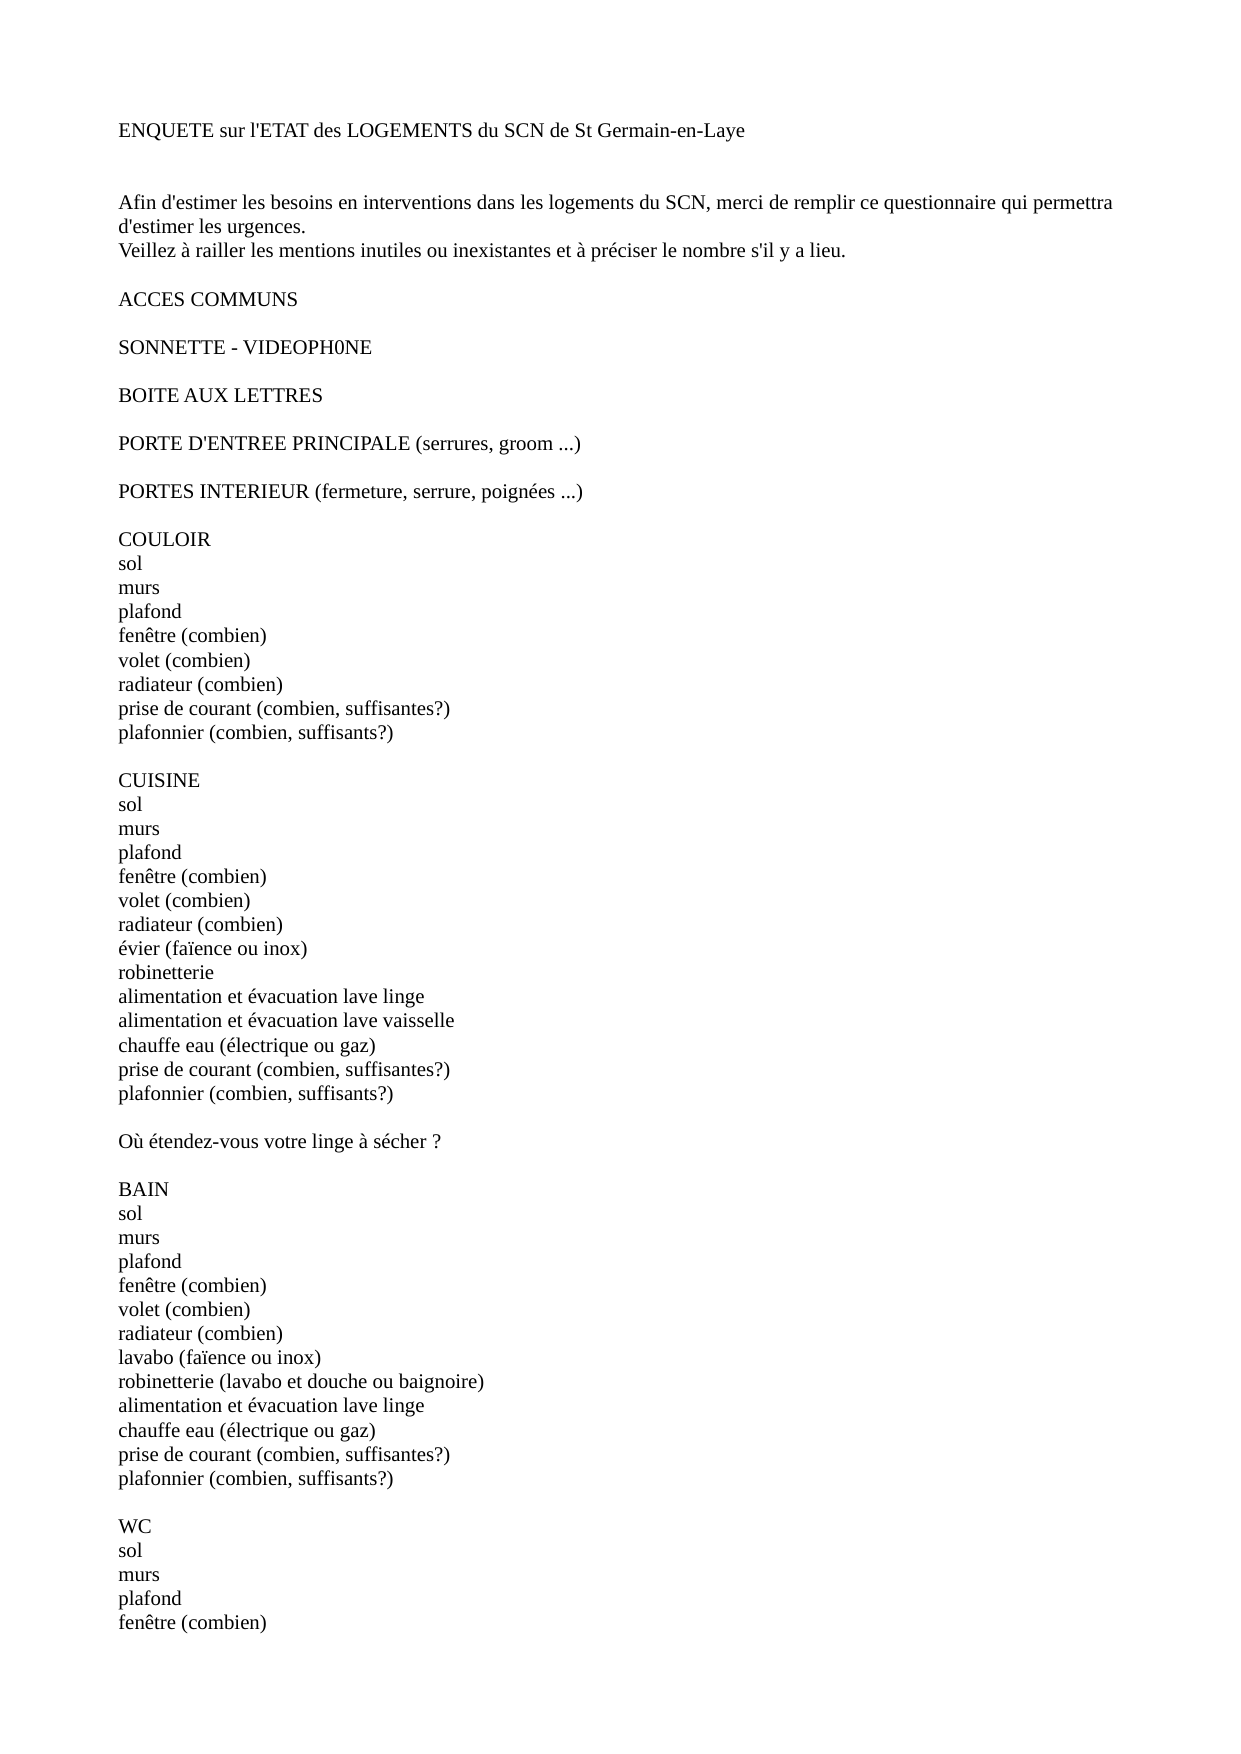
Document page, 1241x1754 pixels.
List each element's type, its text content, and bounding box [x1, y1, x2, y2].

text COULOIR [118, 527, 1122, 551]
text sol [118, 551, 1122, 575]
text alimentation et évacuation lave linge [118, 1393, 1122, 1417]
text plafonnier (combien, suffisants?) [118, 720, 1122, 744]
text ACCES COMMUNS [118, 287, 1122, 311]
text prise de courant (combien, suffisantes?) [118, 1057, 1122, 1081]
text murs [118, 575, 1122, 599]
text plafonnier (combien, suffisants?) [118, 1081, 1122, 1105]
text PORTE D'ENTREE PRINCIPALE (serrures, groom ...) [118, 431, 1122, 455]
text alimentation et évacuation lave vaisselle [118, 1008, 1122, 1032]
text Veillez à railler les mentions inutiles ou inexistantes et à préciser le nombre s'il y a lieu. [118, 238, 1122, 262]
text sol [118, 1538, 1122, 1562]
text plafond [118, 1586, 1122, 1610]
text évier (faïence ou inox) [118, 936, 1122, 960]
text robinetterie [118, 960, 1122, 984]
text WC [118, 1514, 1122, 1538]
text fenêtre (combien) [118, 1273, 1122, 1297]
text murs [118, 816, 1122, 840]
text fenêtre (combien) [118, 864, 1122, 888]
text chauffe eau (électrique ou gaz) [118, 1417, 1122, 1442]
text radiateur (combien) [118, 912, 1122, 936]
text prise de courant (combien, suffisantes?) [118, 696, 1122, 720]
text lavabo (faïence ou inox) [118, 1345, 1122, 1369]
text plafond [118, 599, 1122, 623]
text Où étendez-vous votre linge à sécher ? [118, 1129, 1122, 1153]
text plafond [118, 840, 1122, 864]
text volet (combien) [118, 1297, 1122, 1321]
text BAIN [118, 1177, 1122, 1201]
text chauffe eau (électrique ou gaz) [118, 1032, 1122, 1057]
text sol [118, 792, 1122, 816]
text PORTES INTERIEUR (fermeture, serrure, poignées ...) [118, 479, 1122, 503]
text fenêtre (combien) [118, 1610, 1122, 1634]
text murs [118, 1225, 1122, 1249]
text sol [118, 1201, 1122, 1225]
text radiateur (combien) [118, 672, 1122, 696]
text radiateur (combien) [118, 1321, 1122, 1345]
text fenêtre (combien) [118, 623, 1122, 647]
text prise de courant (combien, suffisantes?) [118, 1442, 1122, 1466]
text plafond [118, 1249, 1122, 1273]
text SONNETTE - VIDEOPH0NE [118, 335, 1122, 359]
text alimentation et évacuation lave linge [118, 984, 1122, 1008]
text volet (combien) [118, 888, 1122, 912]
text CUISINE [118, 768, 1122, 792]
text Afin d'estimer les besoins en interventions dans les logements du SCN, merci de remplir ce questionnaire qui permettra d'estimer les urgences. [118, 190, 1122, 238]
text ENQUETE sur l'ETAT des LOGEMENTS du SCN de St Germain-en-Laye [118, 118, 1122, 142]
text murs [118, 1562, 1122, 1586]
text robinetterie (lavabo et douche ou baignoire) [118, 1369, 1122, 1393]
text BOITE AUX LETTRES [118, 383, 1122, 407]
text volet (combien) [118, 647, 1122, 672]
text plafonnier (combien, suffisants?) [118, 1466, 1122, 1490]
